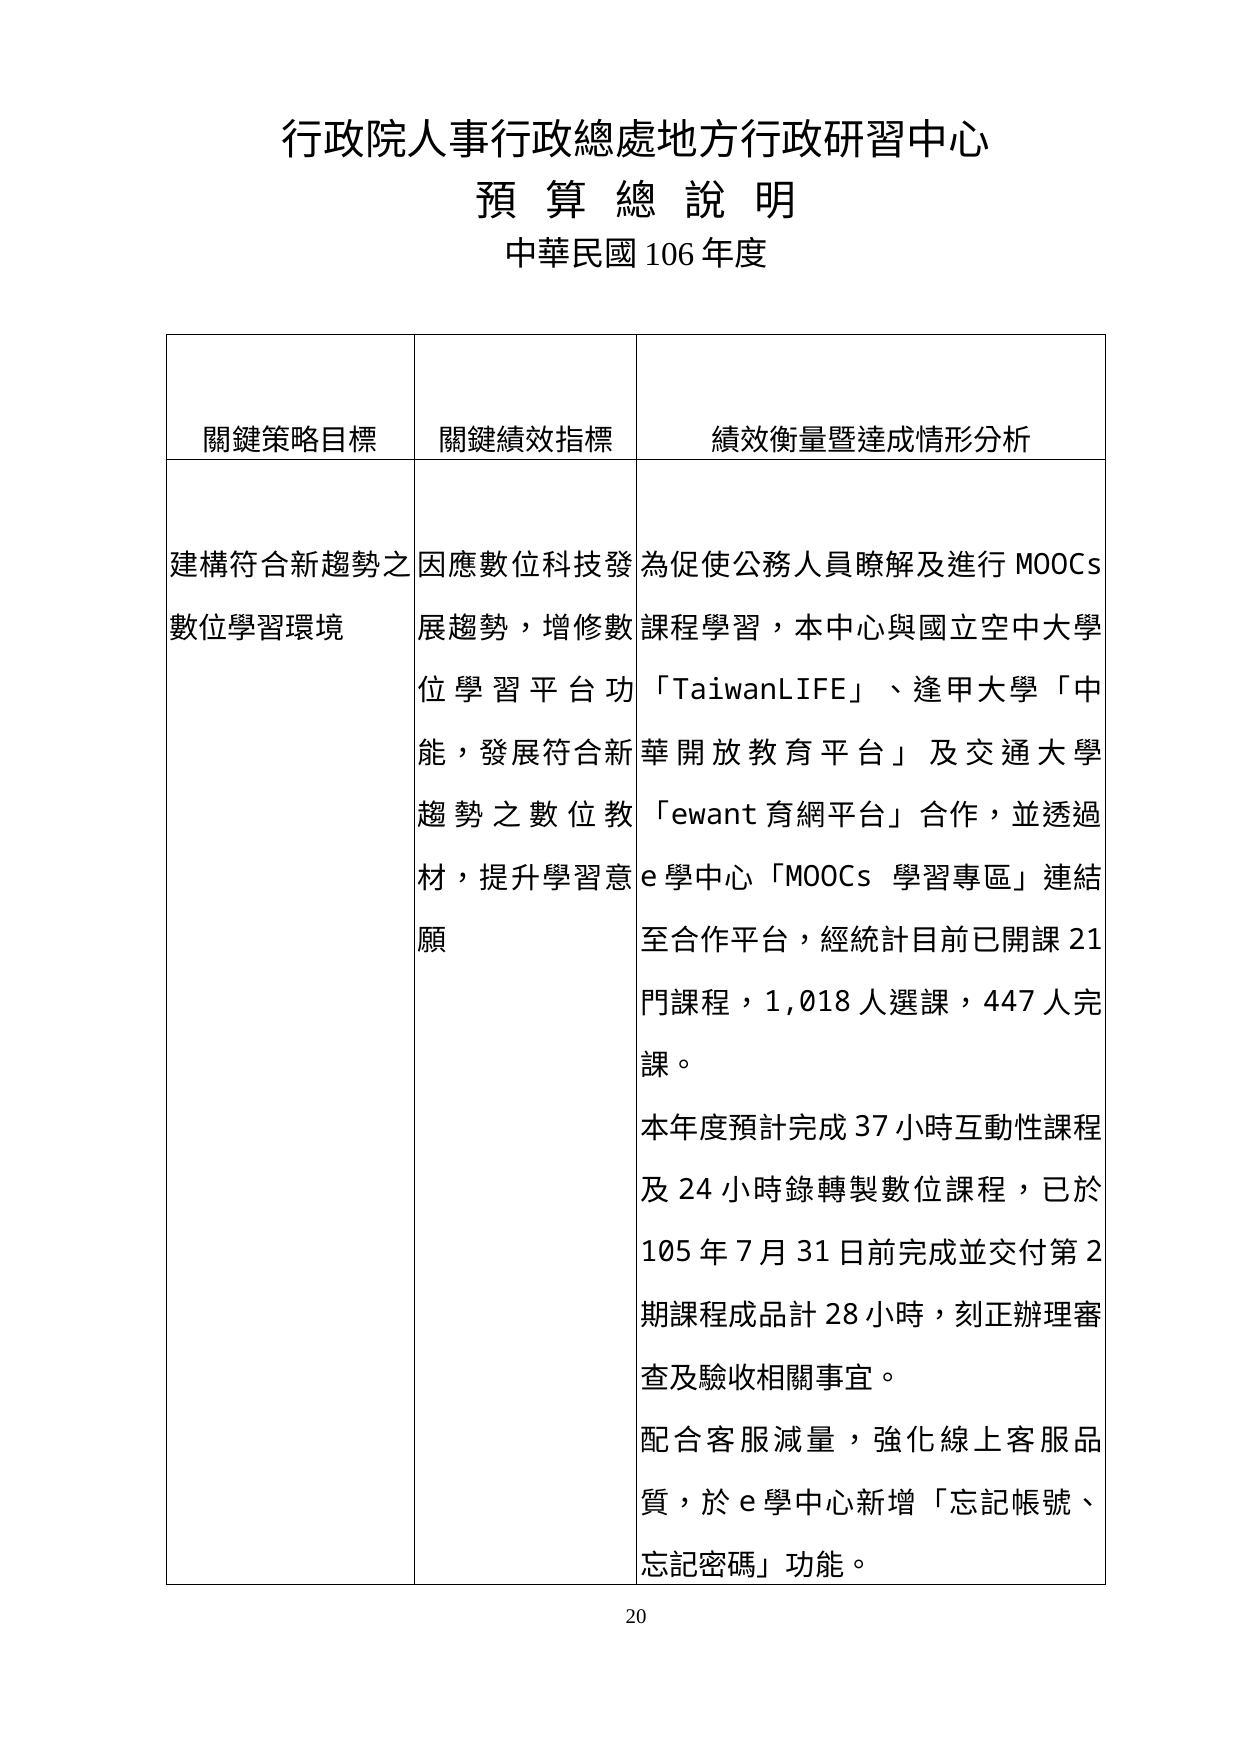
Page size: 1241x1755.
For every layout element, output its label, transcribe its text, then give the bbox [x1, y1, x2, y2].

table_header 關鍵績效指標 [415, 335, 636, 459]
table_cell 為促使公務人員瞭解及進行MOOCs課程學習，本中心與國立空中大學「TaiwanLIFE」、逢甲大學「中華開放教育平台」及交通大學「ewant育網平台」合作，並透過e學中心「MOOCs 學習專區」連結至合作平台，經統計目前已開課21門課程，1,018人選課，447人完課。 本年度預計完成37小時互動性課程及24小時錄轉製數位課程，已於105年7月31日前完成並交付第2期課程成品計28小時，刻正辦理審查及驗收相關事宜。 配合客服減量，強化線上客服品質，於e學中心新增「忘記帳號、忘記密碼」功能。 [637, 460, 1105, 1584]
table_cell 因應數位科技發展趨勢，增修數位學習平台功能，發展符合新趨勢之數位教材，提升學習意願 [415, 460, 636, 1584]
table_header 關鍵策略目標 [167, 335, 414, 459]
table_header 績效衡量暨達成情形分析 [637, 335, 1105, 459]
table_cell 建構符合新趨勢之數位學習環境 [167, 460, 414, 1584]
